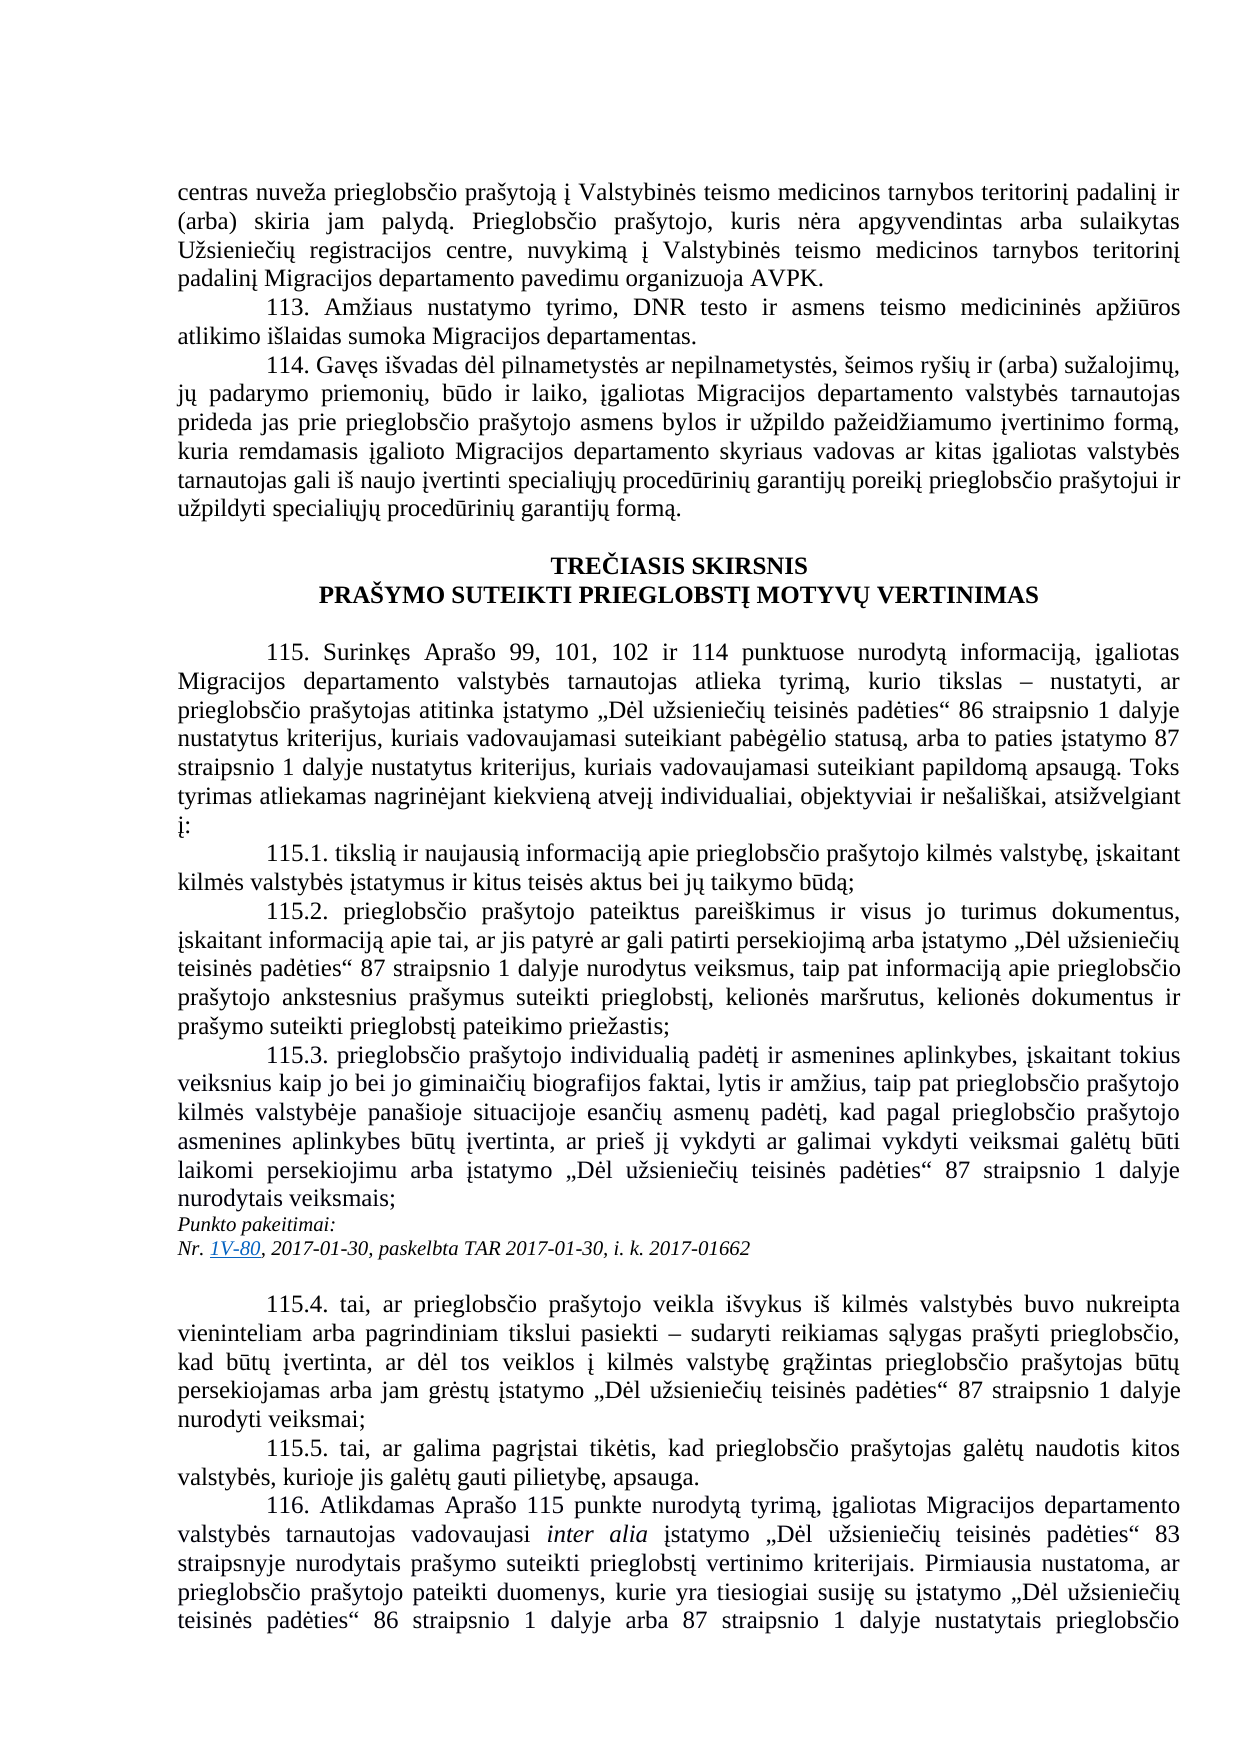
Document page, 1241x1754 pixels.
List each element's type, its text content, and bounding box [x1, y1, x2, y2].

text 115.1. tikslią ir naujausią informaciją apie prieglobsčio prašytojo kilmės valstybę, įskaitant kilmės valstybės įstatymus ir kitus teisės aktus bei jų taikymo būdą; [177, 838, 1181, 896]
text 115.3. prieglobsčio prašytojo individualią padėtį ir asmenines aplinkybes, įskaitant tokius veiksnius kaip jo bei jo giminaičių biografijos faktai, lytis ir amžius, taip pat prieglobsčio prašytojo kilmės valstybėje panašioje situacijoje esančių asmenų padėtį, kad pagal prieglobsčio prašytojo asmenines aplinkybes būtų įvertinta, ar prieš jį vykdyti ar galimai vykdyti veiksmai galėtų būti laikomi persekiojimu arba įstatymo „Dėl užsieniečių teisinės padėties“ 87 straipsnio 1 dalyje nurodytais veiksmais; [177, 1040, 1181, 1212]
text 115.5. tai, ar galima pagrįstai tikėtis, kad prieglobsčio prašytojas galėtų naudotis kitos valstybės, kurioje jis galėtų gauti pilietybę, apsauga. [177, 1433, 1181, 1490]
text centras nuveža prieglobsčio prašytoją į Valstybinės teismo medicinos tarnybos teritorinį padalinį ir (arba) skiria jam palydą. Prieglobsčio prašytojo, kuris nėra apgyvendintas arba sulaikytas Užsieniečių registracijos centre, nuvykimą į Valstybinės teismo medicinos tarnybos teritorinį padalinį Migracijos departamento pavedimu organizuoja AVPK. [177, 177, 1181, 292]
text 116. Atlikdamas Aprašo 115 punkte nurodytą tyrimą, įgaliotas Migracijos departamento valstybės tarnautojas vadovaujasi inter alia įstatymo „Dėl užsieniečių teisinės padėties“ 83 straipsnyje nurodytais prašymo suteikti prieglobstį vertinimo kriterijais. Pirmiausia nustatoma, ar prieglobsčio prašytojo pateikti duomenys, kurie yra tiesiogiai susiję su įstatymo „Dėl užsieniečių teisinės padėties“ 86 straipsnio 1 dalyje arba 87 straipsnio 1 dalyje nustatytais prieglobsčio [177, 1490, 1181, 1634]
text 115. Surinkęs Aprašo 99, 101, 102 ir 114 punktuose nurodytą informaciją, įgaliotas Migracijos departamento valstybės tarnautojas atlieka tyrimą, kurio tikslas – nustatyti, ar prieglobsčio prašytojas atitinka įstatymo „Dėl užsieniečių teisinės padėties“ 86 straipsnio 1 dalyje nustatytus kriterijus, kuriais vadovaujamasi suteikiant pabėgėlio statusą, arba to paties įstatymo 87 straipsnio 1 dalyje nustatytus kriterijus, kuriais vadovaujamasi suteikiant papildomą apsaugą. Toks tyrimas atliekamas nagrinėjant kiekvieną atvejį individualiai, objektyviai ir nešališkai, atsižvelgiant į: [177, 637, 1181, 838]
text Nr. 1V-80, 2017-01-30, paskelbta TAR 2017-01-30, i. k. 2017-01662 [177, 1236, 1181, 1260]
text TREČIASIS SKIRSNIS [177, 551, 1181, 580]
text 115.4. tai, ar prieglobsčio prašytojo veikla išvykus iš kilmės valstybės buvo nukreipta vieninteliam arba pagrindiniam tikslui pasiekti – sudaryti reikiamas sąlygas prašyti prieglobsčio, kad būtų įvertinta, ar dėl tos veiklos į kilmės valstybę grąžintas prieglobsčio prašytojas būtų persekiojamas arba jam grėstų įstatymo „Dėl užsieniečių teisinės padėties“ 87 straipsnio 1 dalyje nurodyti veiksmai; [177, 1289, 1181, 1433]
text 114. Gavęs išvadas dėl pilnametystės ar nepilnametystės, šeimos ryšių ir (arba) sužalojimų, jų padarymo priemonių, būdo ir laiko, įgaliotas Migracijos departamento valstybės tarnautojas prideda jas prie prieglobsčio prašytojo asmens bylos ir užpildo pažeidžiamumo įvertinimo formą, kuria remdamasis įgalioto Migracijos departamento skyriaus vadovas ar kitas įgaliotas valstybės tarnautojas gali iš naujo įvertinti specialiųjų procedūrinių garantijų poreikį prieglobsčio prašytojui ir užpildyti specialiųjų procedūrinių garantijų formą. [177, 350, 1181, 522]
text 115.2. prieglobsčio prašytojo pateiktus pareiškimus ir visus jo turimus dokumentus, įskaitant informaciją apie tai, ar jis patyrė ar gali patirti persekiojimą arba įstatymo „Dėl užsieniečių teisinės padėties“ 87 straipsnio 1 dalyje nurodytus veiksmus, taip pat informaciją apie prieglobsčio prašytojo ankstesnius prašymus suteikti prieglobstį, kelionės maršrutus, kelionės dokumentus ir prašymo suteikti prieglobstį pateikimo priežastis; [177, 896, 1181, 1040]
text Punkto pakeitimai: [177, 1212, 1181, 1236]
text 113. Amžiaus nustatymo tyrimo, DNR testo ir asmens teismo medicininės apžiūros atlikimo išlaidas sumoka Migracijos departamentas. [177, 292, 1181, 350]
text PRAŠYMO SUTEIKTI PRIEGLOBSTĮ MOTYVŲ VERTINIMAS [177, 580, 1181, 608]
